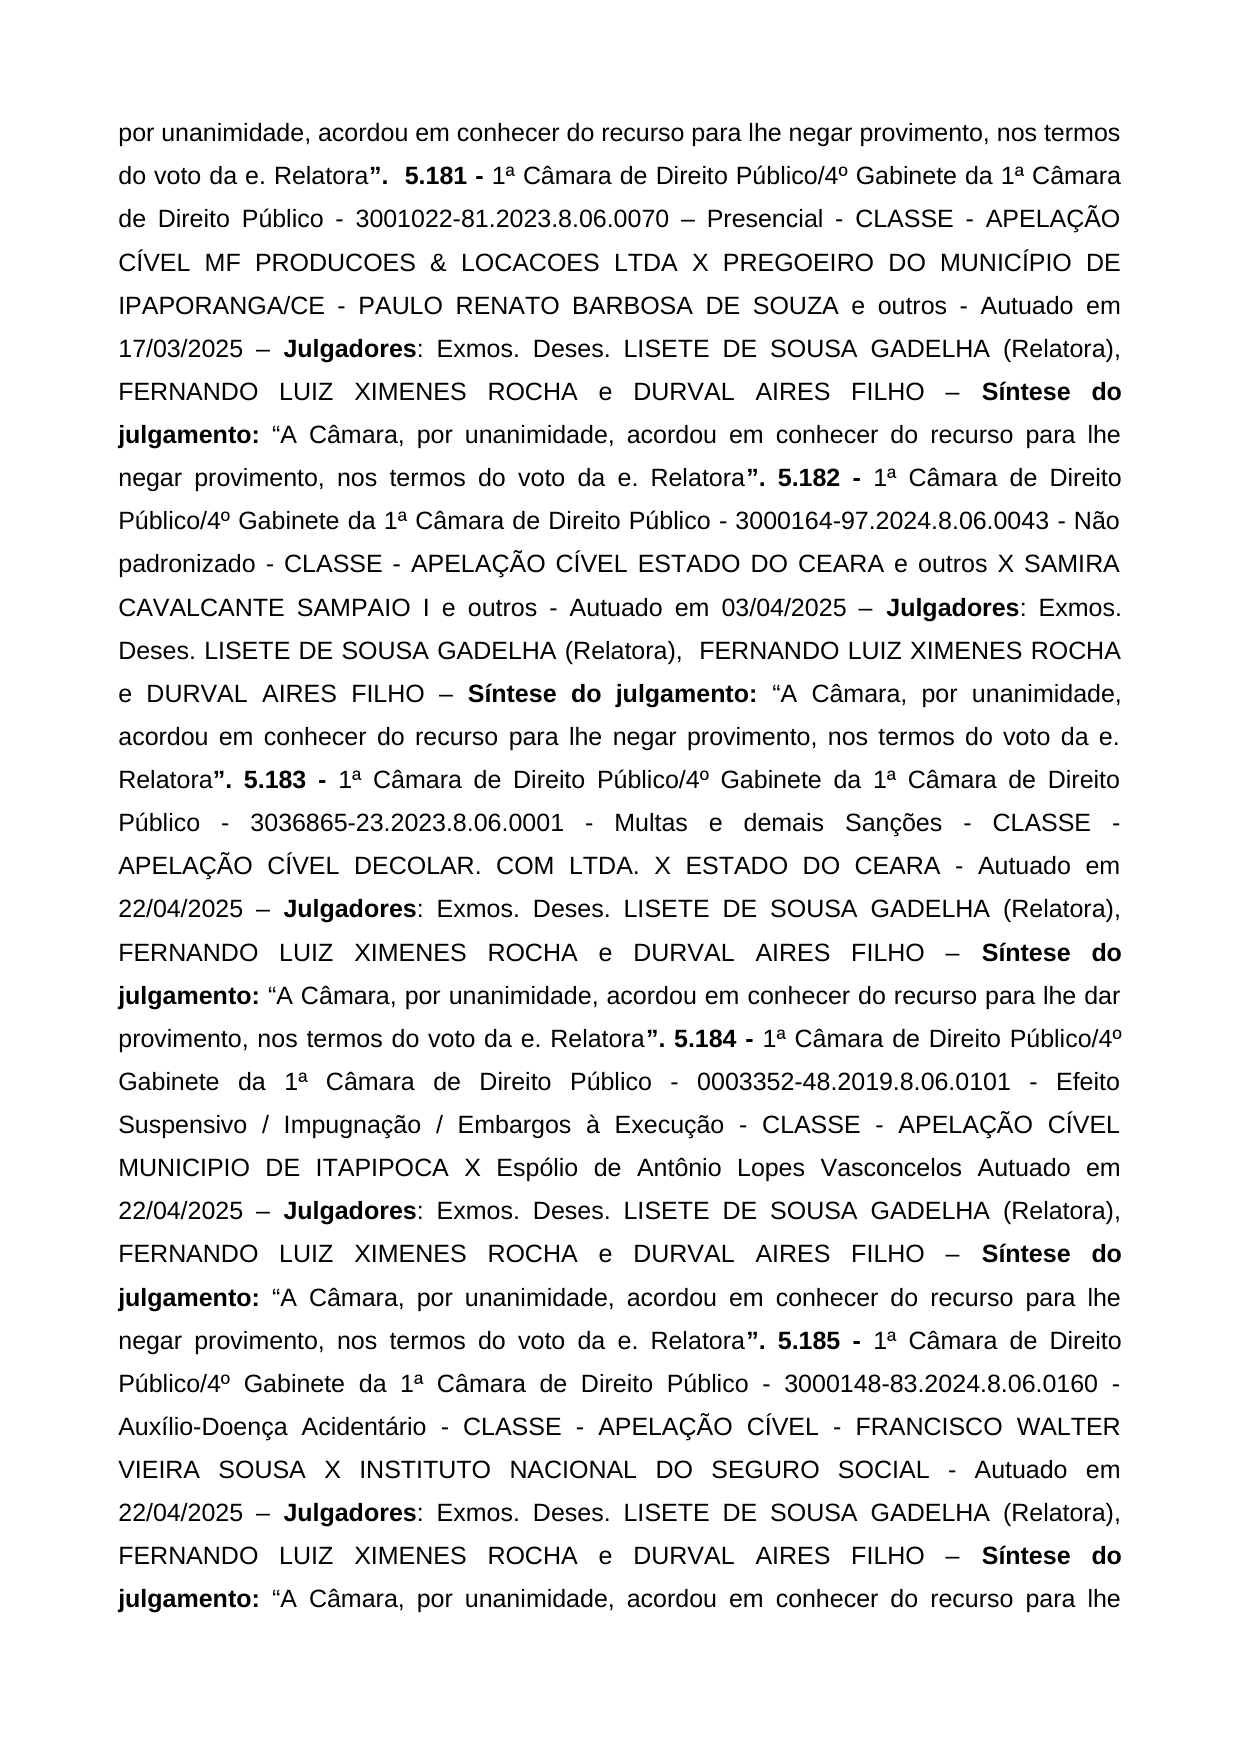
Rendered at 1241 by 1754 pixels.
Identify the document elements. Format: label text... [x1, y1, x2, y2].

text por unanimidade, acordou em conhecer do recurso para lhe negar provimento, nos termos do voto da e. Relatora”. 5.181 - 1ª Câmara de Direito Público/4º Gabinete da 1ª Câmara de Direito Público - 3001022-81.2023.8.06.0070 – Presencial - CLASSE - APELAÇÃO CÍVEL MF PRODUCOES & LOCACOES LTDA X PREGOEIRO DO MUNICÍPIO DE IPAPORANGA/CE - PAULO RENATO BARBOSA DE SOUZA e outros - Autuado em 17/03/2025 – Julgadores: Exmos. Deses. LISETE DE SOUSA GADELHA (Relatora), FERNANDO LUIZ XIMENES ROCHA e DURVAL AIRES FILHO – Síntese do julgamento: “A Câmara, por unanimidade, acordou em conhecer do recurso para lhe negar provimento, nos termos do voto da e. Relatora”. 5.182 - 1ª Câmara de Direito Público/4º Gabinete da 1ª Câmara de Direito Público - 3000164-97.2024.8.06.0043 - Não padronizado - CLASSE - APELAÇÃO CÍVEL ESTADO DO CEARA e outros X SAMIRA CAVALCANTE SAMPAIO I e outros - Autuado em 03/04/2025 – Julgadores: Exmos. Deses. LISETE DE SOUSA GADELHA (Relatora), FERNANDO LUIZ XIMENES ROCHA e DURVAL AIRES FILHO – Síntese do julgamento: “A Câmara, por unanimidade, acordou em conhecer do recurso para lhe negar provimento, nos termos do voto da e. Relatora”. 5.183 - 1ª Câmara de Direito Público/4º Gabinete da 1ª Câmara de Direito Público - 3036865-23.2023.8.06.0001 - Multas e demais Sanções - CLASSE - APELAÇÃO CÍVEL DECOLAR. COM LTDA. X ESTADO DO CEARA - Autuado em 22/04/2025 – Julgadores: Exmos. Deses. LISETE DE SOUSA GADELHA (Relatora), FERNANDO LUIZ XIMENES ROCHA e DURVAL AIRES FILHO – Síntese do julgamento: “A Câmara, por unanimidade, acordou em conhecer do recurso para lhe dar provimento, nos termos do voto da e. Relatora”. 5.184 - 1ª Câmara de Direito Público/4º Gabinete da 1ª Câmara de Direito Público - 0003352-48.2019.8.06.0101 - Efeito Suspensivo / Impugnação / Embargos à Execução - CLASSE - APELAÇÃO CÍVEL MUNICIPIO DE ITAPIPOCA X Espólio de Antônio Lopes Vasconcelos Autuado em 22/04/2025 – Julgadores: Exmos. Deses. LISETE DE SOUSA GADELHA (Relatora), FERNANDO LUIZ XIMENES ROCHA e DURVAL AIRES FILHO – Síntese do julgamento: “A Câmara, por unanimidade, acordou em conhecer do recurso para lhe negar provimento, nos termos do voto da e. Relatora”. 5.185 - 1ª Câmara de Direito Público/4º Gabinete da 1ª Câmara de Direito Público - 3000148-83.2024.8.06.0160 - Auxílio-Doença Acidentário - CLASSE - APELAÇÃO CÍVEL - FRANCISCO WALTER VIEIRA SOUSA X INSTITUTO NACIONAL DO SEGURO SOCIAL - Autuado em 22/04/2025 – Julgadores: Exmos. Deses. LISETE DE SOUSA GADELHA (Relatora), FERNANDO LUIZ XIMENES ROCHA e DURVAL AIRES FILHO – Síntese do julgamento: “A Câmara, por unanimidade, acordou em conhecer do recurso para lhe [118, 118, 1122, 1613]
